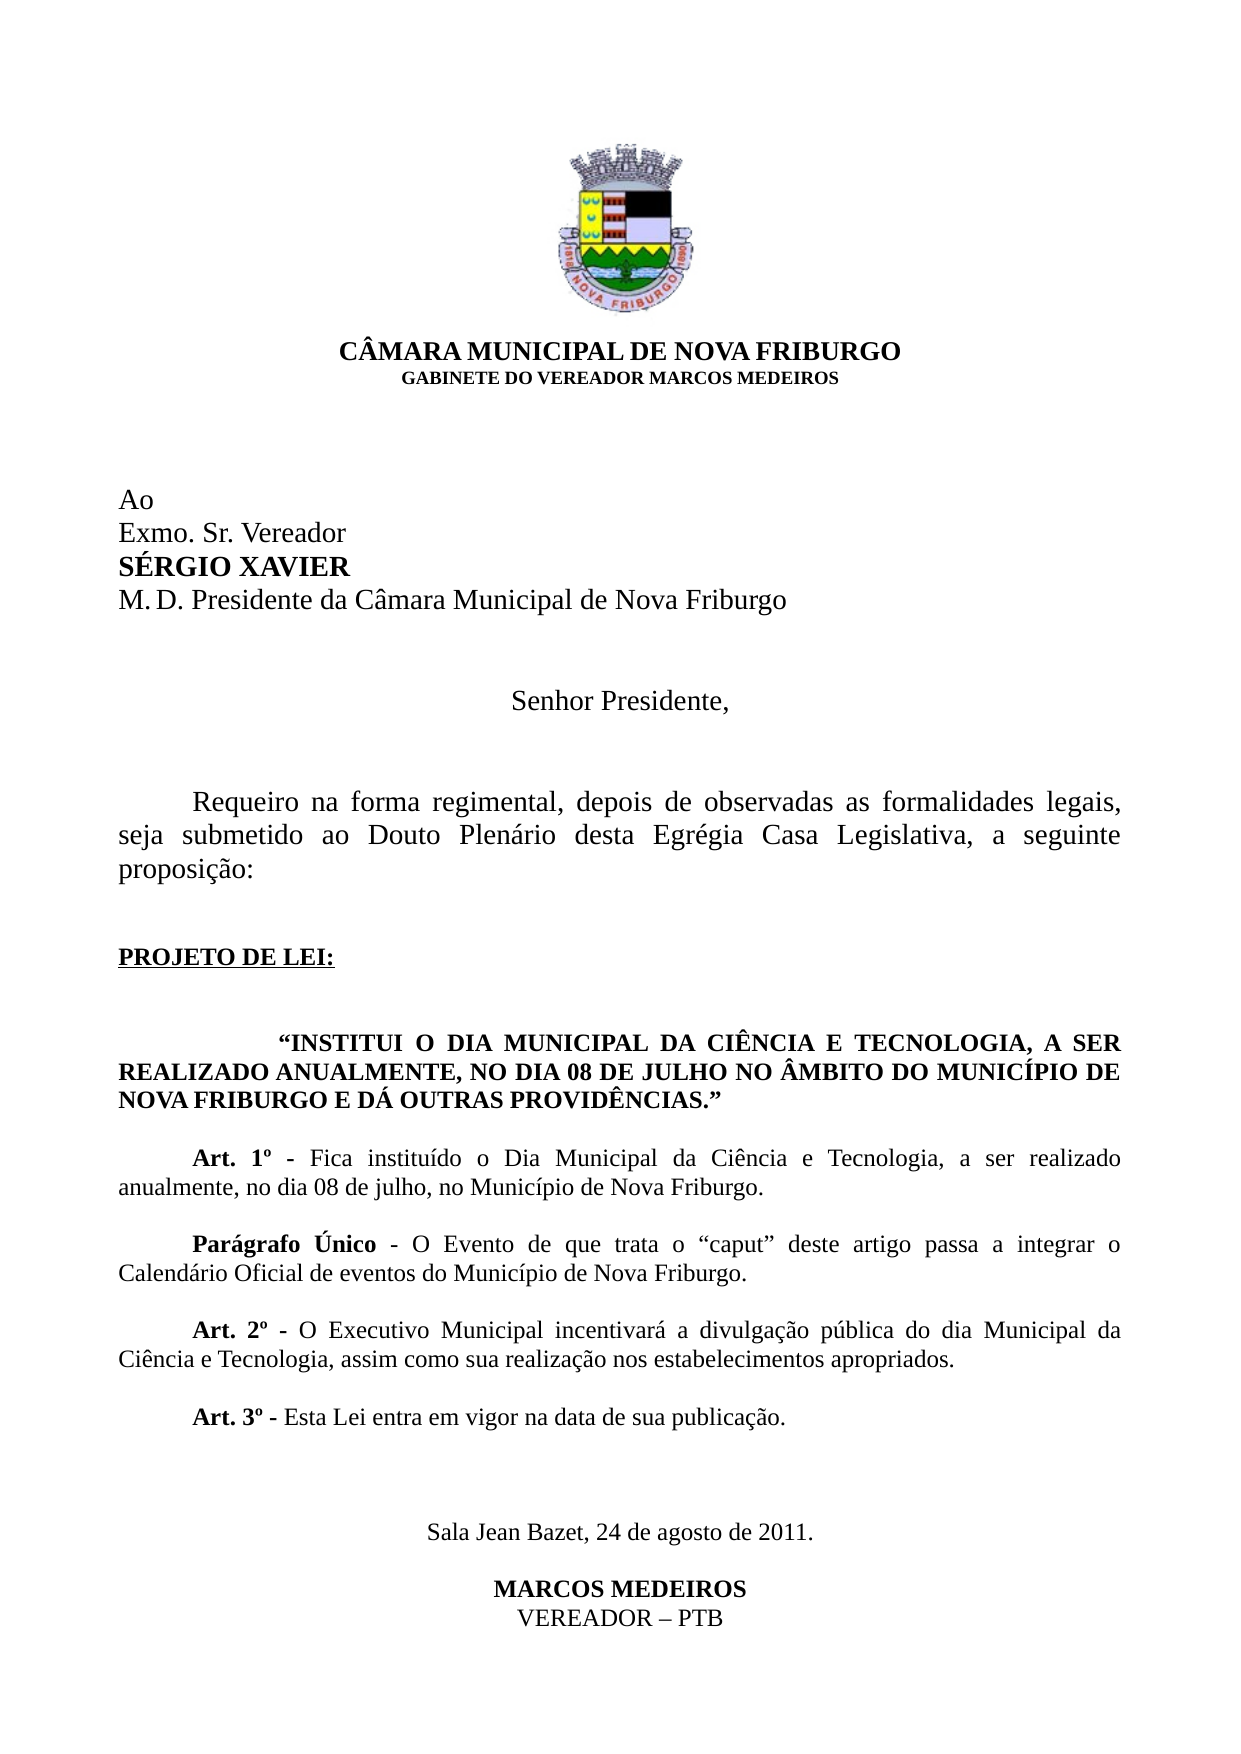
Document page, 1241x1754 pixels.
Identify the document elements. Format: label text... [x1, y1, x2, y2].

text Art. 2º - O Executivo Municipal incentivará a divulgação pública do dia Municipal da Ciência e Tecnologia, assim como sua realização nos estabelecimentos apropriados. [118, 1316, 1122, 1373]
text VEREADOR – PTB [118, 1603, 1122, 1632]
text Requeiro na forma regimental, depois de observadas as formalidades legais, seja submetido ao Douto Plenário desta Egrégia Casa Legislativa, a seguinte proposição: [118, 784, 1122, 884]
text MARCOS MEDEIROS [118, 1574, 1122, 1603]
text Sala Jean Bazet, 24 de agosto de 2011. [118, 1517, 1122, 1546]
text GABINETE DO VEREADOR MARCOS MEDEIROS [118, 367, 1122, 388]
text PROJETO DE LEI: [118, 942, 1122, 971]
text SÉRGIO XAVIER [118, 549, 1122, 582]
text Exmo. Sr. Vereador [118, 515, 1122, 549]
text Parágrafo Único - O Evento de que trata o “caput” deste artigo passa a integrar o Calendário Oficial de eventos do Município de Nova Friburgo. [118, 1229, 1122, 1287]
text “INSTITUI O DIA MUNICIPAL DA CIÊNCIA E TECNOLOGIA, A SER REALIZADO ANUALMENTE, NO DIA 08 DE JULHO NO ÂMBITO DO MUNICÍPIO DE NOVA FRIBURGO E DÁ OUTRAS PROVIDÊNCIAS.” [118, 1028, 1122, 1114]
text Senhor Presidente, [118, 683, 1122, 717]
text Ao [118, 482, 1122, 515]
text Art. 1º - Fica instituído o Dia Municipal da Ciência e Tecnologia, a ser realizado anualmente, no dia 08 de julho, no Município de Nova Friburgo. [118, 1143, 1122, 1201]
picture [537, 127, 703, 327]
text Art. 3º - Esta Lei entra em vigor na data de sua publicação. [118, 1402, 1122, 1431]
list D. Presidente da Câmara Municipal de Nova Friburgo [118, 582, 1122, 616]
text CÂMARA MUNICIPAL DE NOVA FRIBURGO [118, 335, 1122, 367]
